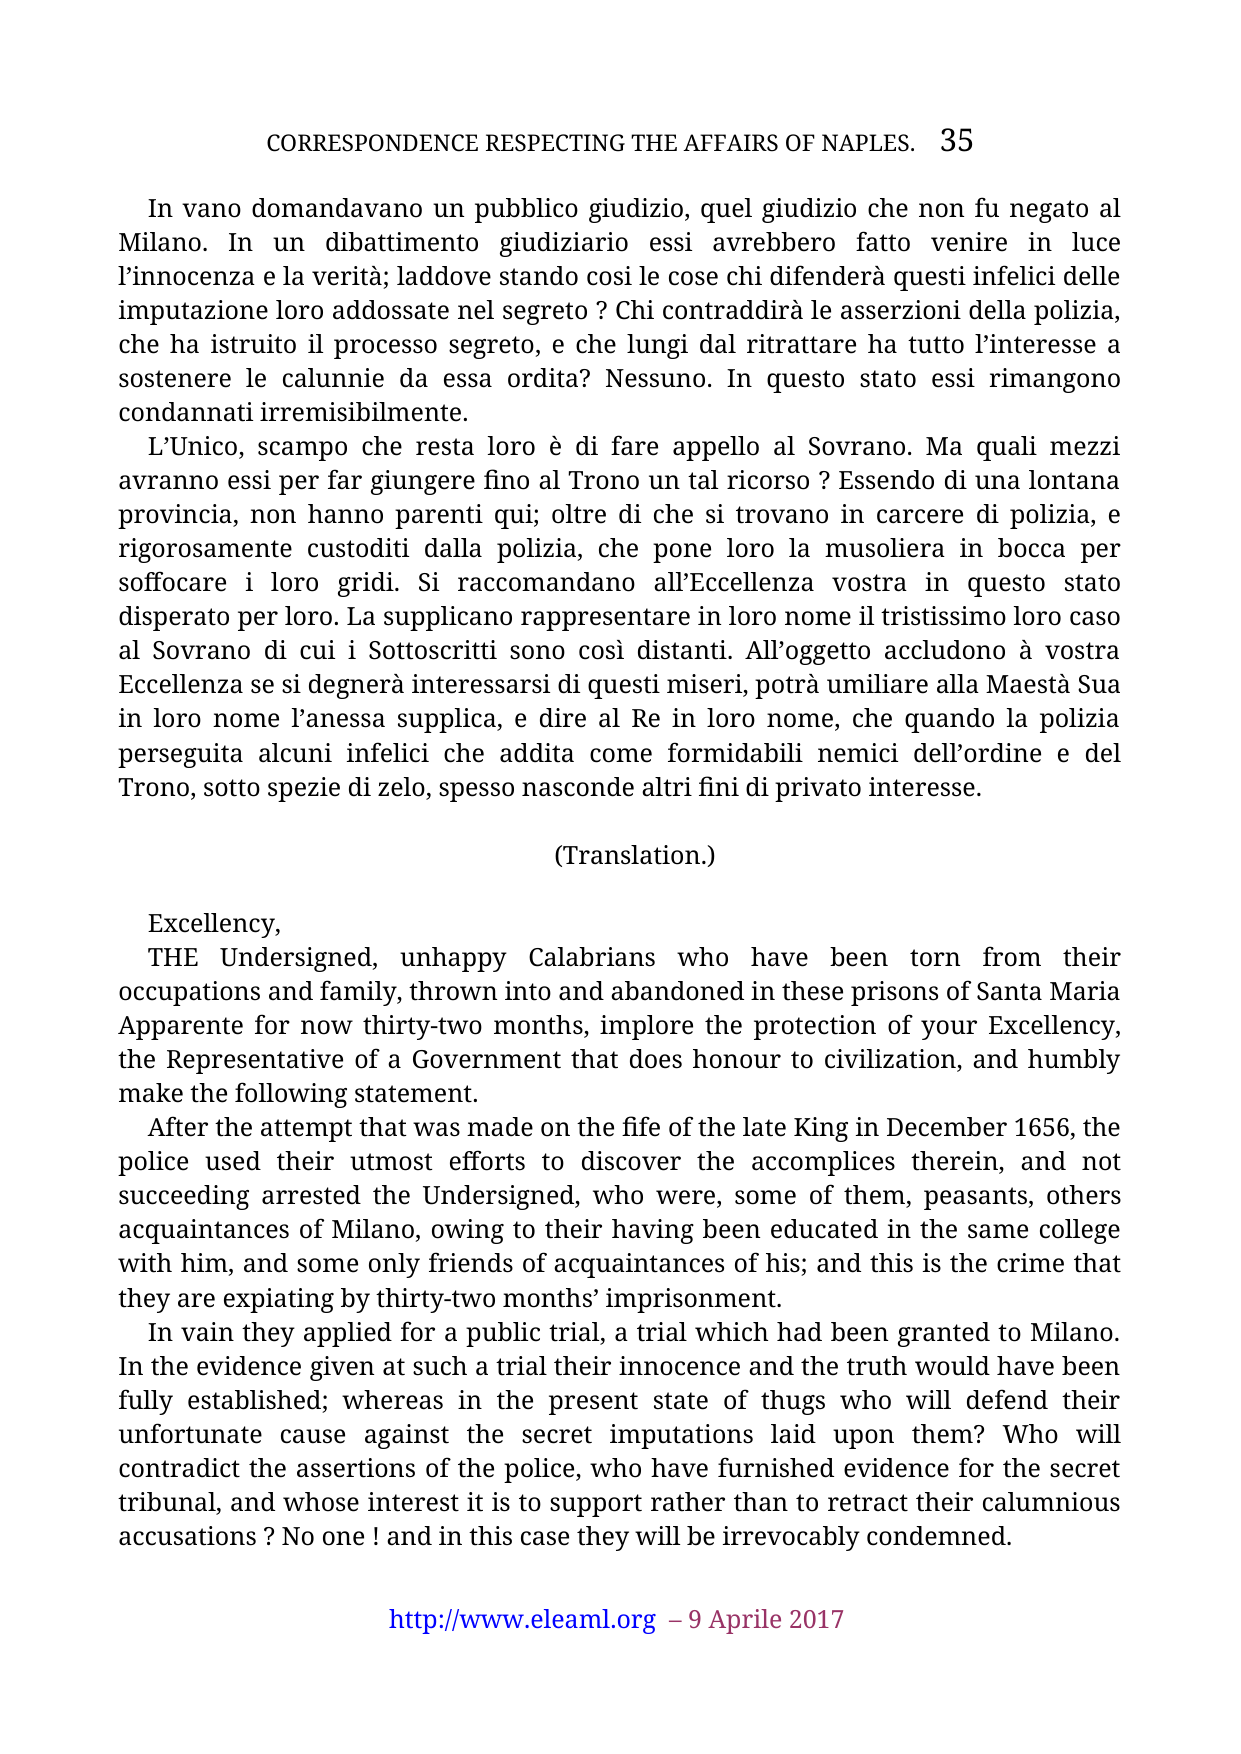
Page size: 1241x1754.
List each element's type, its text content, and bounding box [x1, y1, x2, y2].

text In vano domandavano un pubblico giudizio, quel giudizio che non fu negato al Milano. In un dibattimento giudiziario essi avrebbero fatto venire in luce l’innocenza e la verità; laddove stando cosi le cose chi difenderà questi infelici delle imputazione loro addossate nel segreto ? Chi contraddirà le asserzioni della polizia, che ha istruito il processo segreto, e che lungi dal ritrattare ha tutto l’interesse a sostenere le calunnie da essa ordita? Nessuno. In questo stato essi rimangono condannati irremisibilmente. [118, 190, 1122, 429]
text After the attempt that was made on the fife of the late King in December 1656, the police used their utmost efforts to discover the accomplices therein, and not succeeding arrested the Undersigned, who were, some of them, peasants, others acquaintances of Milano, owing to their having been educated in the same college with him, and some only friends of acquaintances of his; and this is the crime that they are expiating by thirty-two months’ imprisonment. [118, 1110, 1122, 1314]
text (Translation.) [118, 837, 1122, 871]
text In vain they applied for a public trial, a trial which had been granted to Milano. In the evidence given at such a trial their innocence and the truth would have been fully established; whereas in the present state of thugs who will defend their unfortunate cause against the secret imputations laid upon them? Who will contradict the assertions of the police, who have furnished evidence for the secret tribunal, and whose interest it is to support rather than to retract their calumnious accusations ? No one ! and in this case they will be irrevocably condemned. [118, 1314, 1122, 1553]
text THE Undersigned, unhappy Calabrians who have been torn from their occupations and family, thrown into and abandoned in these prisons of Santa Maria Apparente for now thirty-two months, implore the protection of your Excellency, the Representative of a Government that does honour to civilization, and humbly make the following statement. [118, 939, 1122, 1110]
text Excellency, [118, 906, 1122, 939]
text L’Unico, scampo che resta loro è di fare appello al Sovrano. Ma quali mezzi avranno essi per far giungere fino al Trono un tal ricorso ? Essendo di una lontana provincia, non hanno parenti qui; oltre di che si trovano in carcere di polizia, e rigorosamente custoditi dalla polizia, che pone loro la musoliera in bocca per soffocare i loro gridi. Si raccomandano all’Eccellenza vostra in questo stato disperato per loro. La supplicano rappresentare in loro nome il tristissimo loro caso al Sovrano di cui i Sottoscritti sono così distanti. All’oggetto accludono à vostra Eccellenza se si degnerà interessarsi di questi miseri, potrà umiliare alla Maestà Sua in loro nome l’anessa supplica, e dire al Re in loro nome, che quando la polizia perseguita alcuni infelici che addita come formidabili nemici dell’ordine e del Trono, sotto spezie di zelo, spesso nasconde altri fini di privato interesse. [118, 429, 1122, 803]
